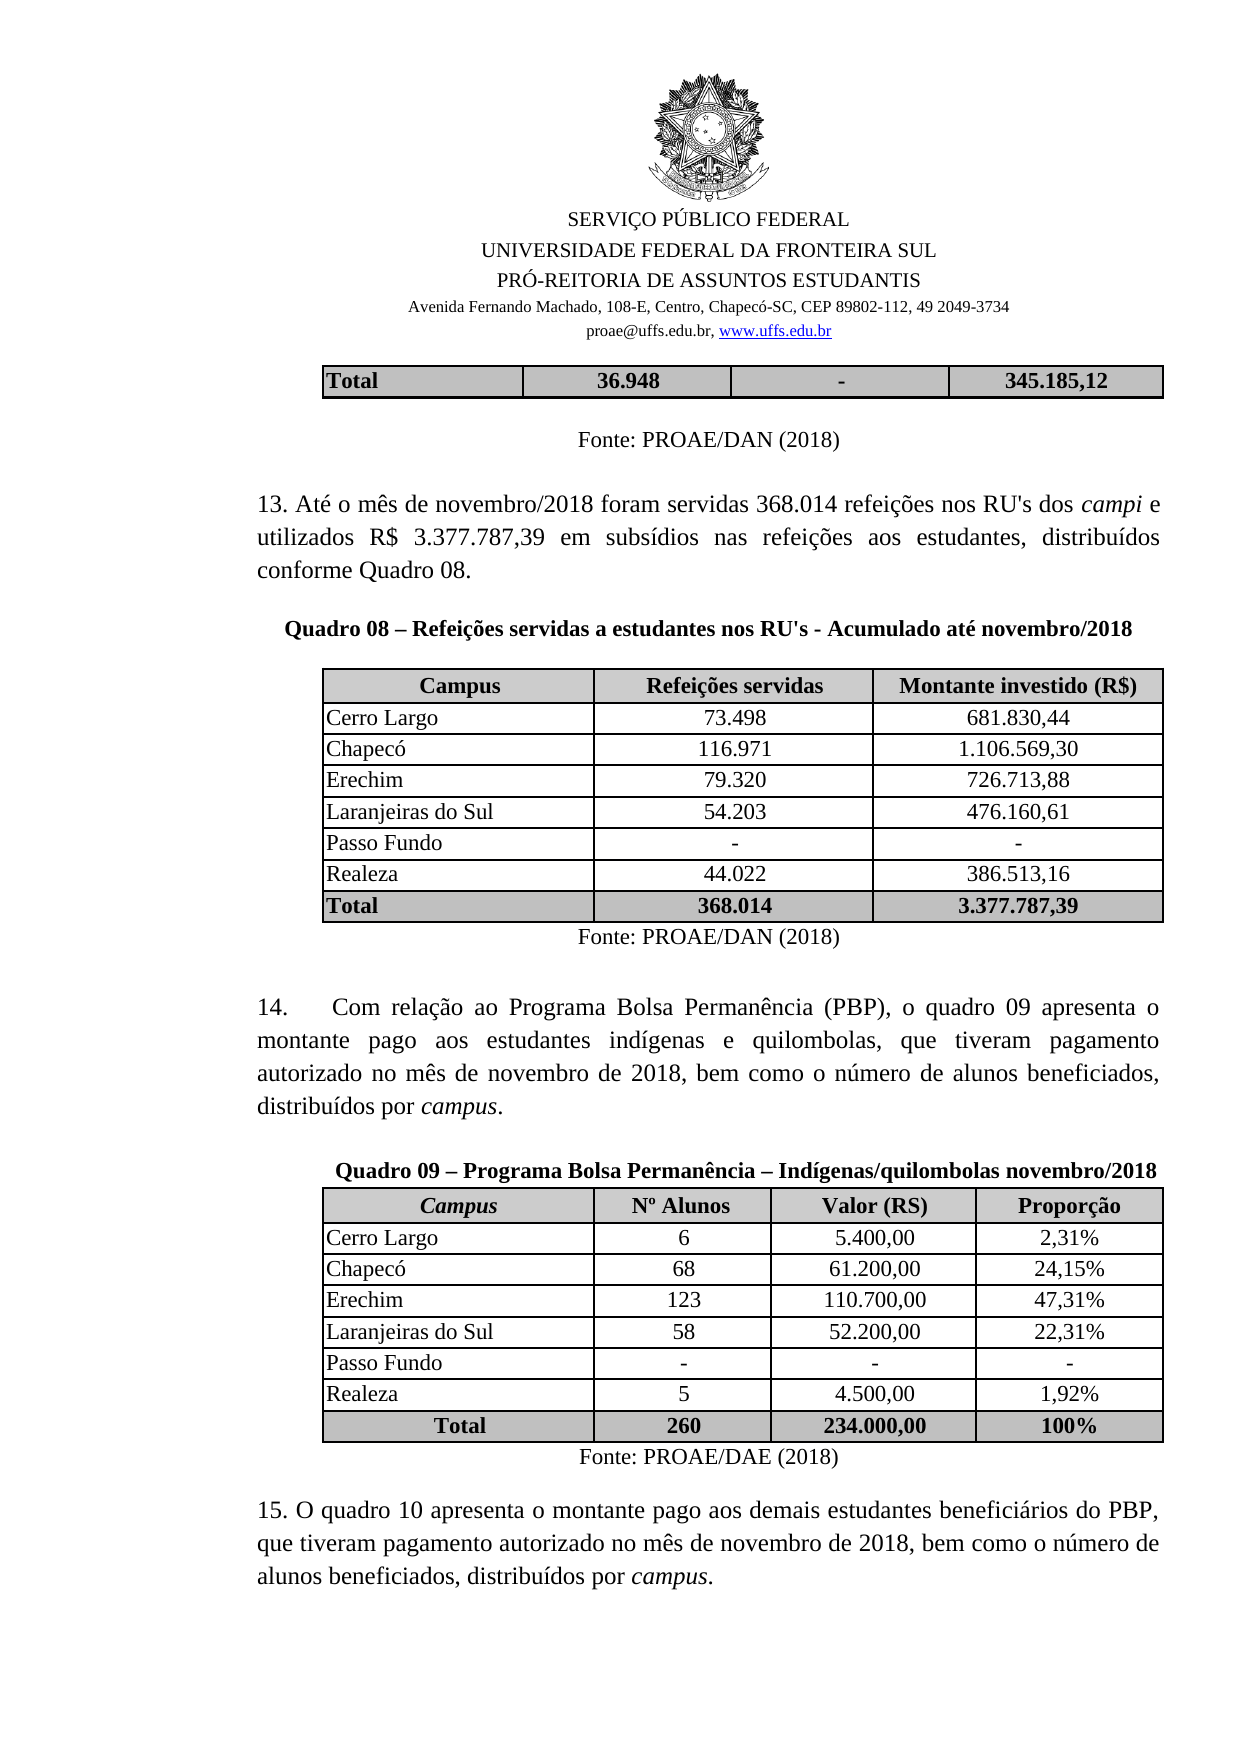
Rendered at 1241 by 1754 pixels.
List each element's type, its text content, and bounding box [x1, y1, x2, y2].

table_cell - [977, 1349, 1162, 1378]
table_header Valor (RS) [772, 1189, 975, 1222]
table_cell 22,31% [977, 1318, 1162, 1347]
table_cell 58 [595, 1318, 770, 1347]
table_cell 61.200,00 [772, 1255, 975, 1284]
table_cell 1,92% [977, 1380, 1162, 1410]
text 15. O quadro 10 apresenta o montante pago aos demais estudantes beneficiários do PBP, que tiveram pagamento autorizado no mês de novembro de 2018, bem como o número de alunos beneficiados, distribuídos por campus. [257, 1495, 1161, 1590]
table_cell 2,31% [977, 1224, 1162, 1253]
text 13. Até o mês de novembro/2018 foram servidas 368.014 refeições nos RU's dos campi e utilizados R$ 3.377.787,39 em subsídios nas refeições aos estudantes, distribuídos conforme Quadro 08. [257, 489, 1161, 584]
table_cell 5 [595, 1380, 770, 1410]
table_cell - [772, 1349, 975, 1378]
table_cell 476.160,61 [874, 798, 1162, 827]
table_cell 123 [595, 1286, 770, 1316]
table_cell Laranjeiras do Sul [324, 1318, 593, 1347]
table_cell 6 [595, 1224, 770, 1253]
table_cell Total [324, 1412, 593, 1441]
table_cell 52.200,00 [772, 1318, 975, 1347]
table_cell Laranjeiras do Sul [324, 798, 593, 827]
table_cell Passo Fundo [324, 829, 593, 858]
text Quadro 09 – Programa Bolsa Permanência – Indígenas/quilombolas novembro/2018 [257, 1157, 1161, 1183]
table_cell 36.948 [524, 367, 730, 396]
table_cell Cerro Largo [324, 1224, 593, 1253]
table_cell Erechim [324, 766, 593, 796]
table_cell - [874, 829, 1162, 858]
table_cell 1.106.569,30 [874, 735, 1162, 764]
table_cell Total [324, 892, 593, 921]
table_cell 4.500,00 [772, 1380, 975, 1410]
table_cell 24,15% [977, 1255, 1162, 1284]
table_cell - [595, 829, 872, 858]
table_cell Passo Fundo [324, 1349, 593, 1378]
table_header Nº Alunos [595, 1189, 770, 1222]
table_cell 110.700,00 [772, 1286, 975, 1316]
table_cell 100% [977, 1412, 1162, 1441]
table_header Campus [324, 670, 593, 702]
table_cell Realeza [324, 1380, 593, 1410]
table_cell Total [324, 367, 522, 396]
table_cell 386.513,16 [874, 861, 1162, 890]
table_header Campus [324, 1189, 593, 1222]
table_cell 345.185,12 [950, 367, 1162, 396]
table_cell - [595, 1349, 770, 1378]
table_cell 5.400,00 [772, 1224, 975, 1253]
table_cell Chapecó [324, 1255, 593, 1284]
table_cell Chapecó [324, 735, 593, 764]
table_cell 116.971 [595, 735, 872, 764]
table_cell 47,31% [977, 1286, 1162, 1316]
table_cell 260 [595, 1412, 770, 1441]
table_cell 54.203 [595, 798, 872, 827]
table_cell 681.830,44 [874, 704, 1162, 733]
table_cell Erechim [324, 1286, 593, 1316]
table_header Proporção [977, 1189, 1162, 1222]
table_cell 3.377.787,39 [874, 892, 1162, 921]
table_cell 726.713,88 [874, 766, 1162, 796]
table_cell 68 [595, 1255, 770, 1284]
table_header Refeições servidas [595, 670, 872, 702]
table_cell 73.498 [595, 704, 872, 733]
text 14. Com relação ao Programa Bolsa Permanência (PBP), o quadro 09 apresenta o montante pago aos estudantes indígenas e quilombolas, que tiveram pagamento autorizado no mês de novembro de 2018, bem como o número de alunos beneficiados, distribuídos por campus. [257, 992, 1161, 1120]
text Quadro 08 – Refeições servidas a estudantes nos RU's - Acumulado até novembro/2018 [257, 615, 1161, 641]
text Fonte: PROAE/DAE (2018) [257, 1443, 1161, 1469]
table_cell 79.320 [595, 766, 872, 796]
table_cell 368.014 [595, 892, 872, 921]
table_header Montante investido (R$) [874, 670, 1162, 702]
table_cell 44.022 [595, 861, 872, 890]
table_cell 234.000,00 [772, 1412, 975, 1441]
text Fonte: PROAE/DAN (2018) [257, 426, 1161, 452]
table_cell Realeza [324, 861, 593, 890]
table_cell Cerro Largo [324, 704, 593, 733]
text Fonte: PROAE/DAN (2018) [257, 923, 1161, 949]
table_cell - [732, 367, 948, 396]
